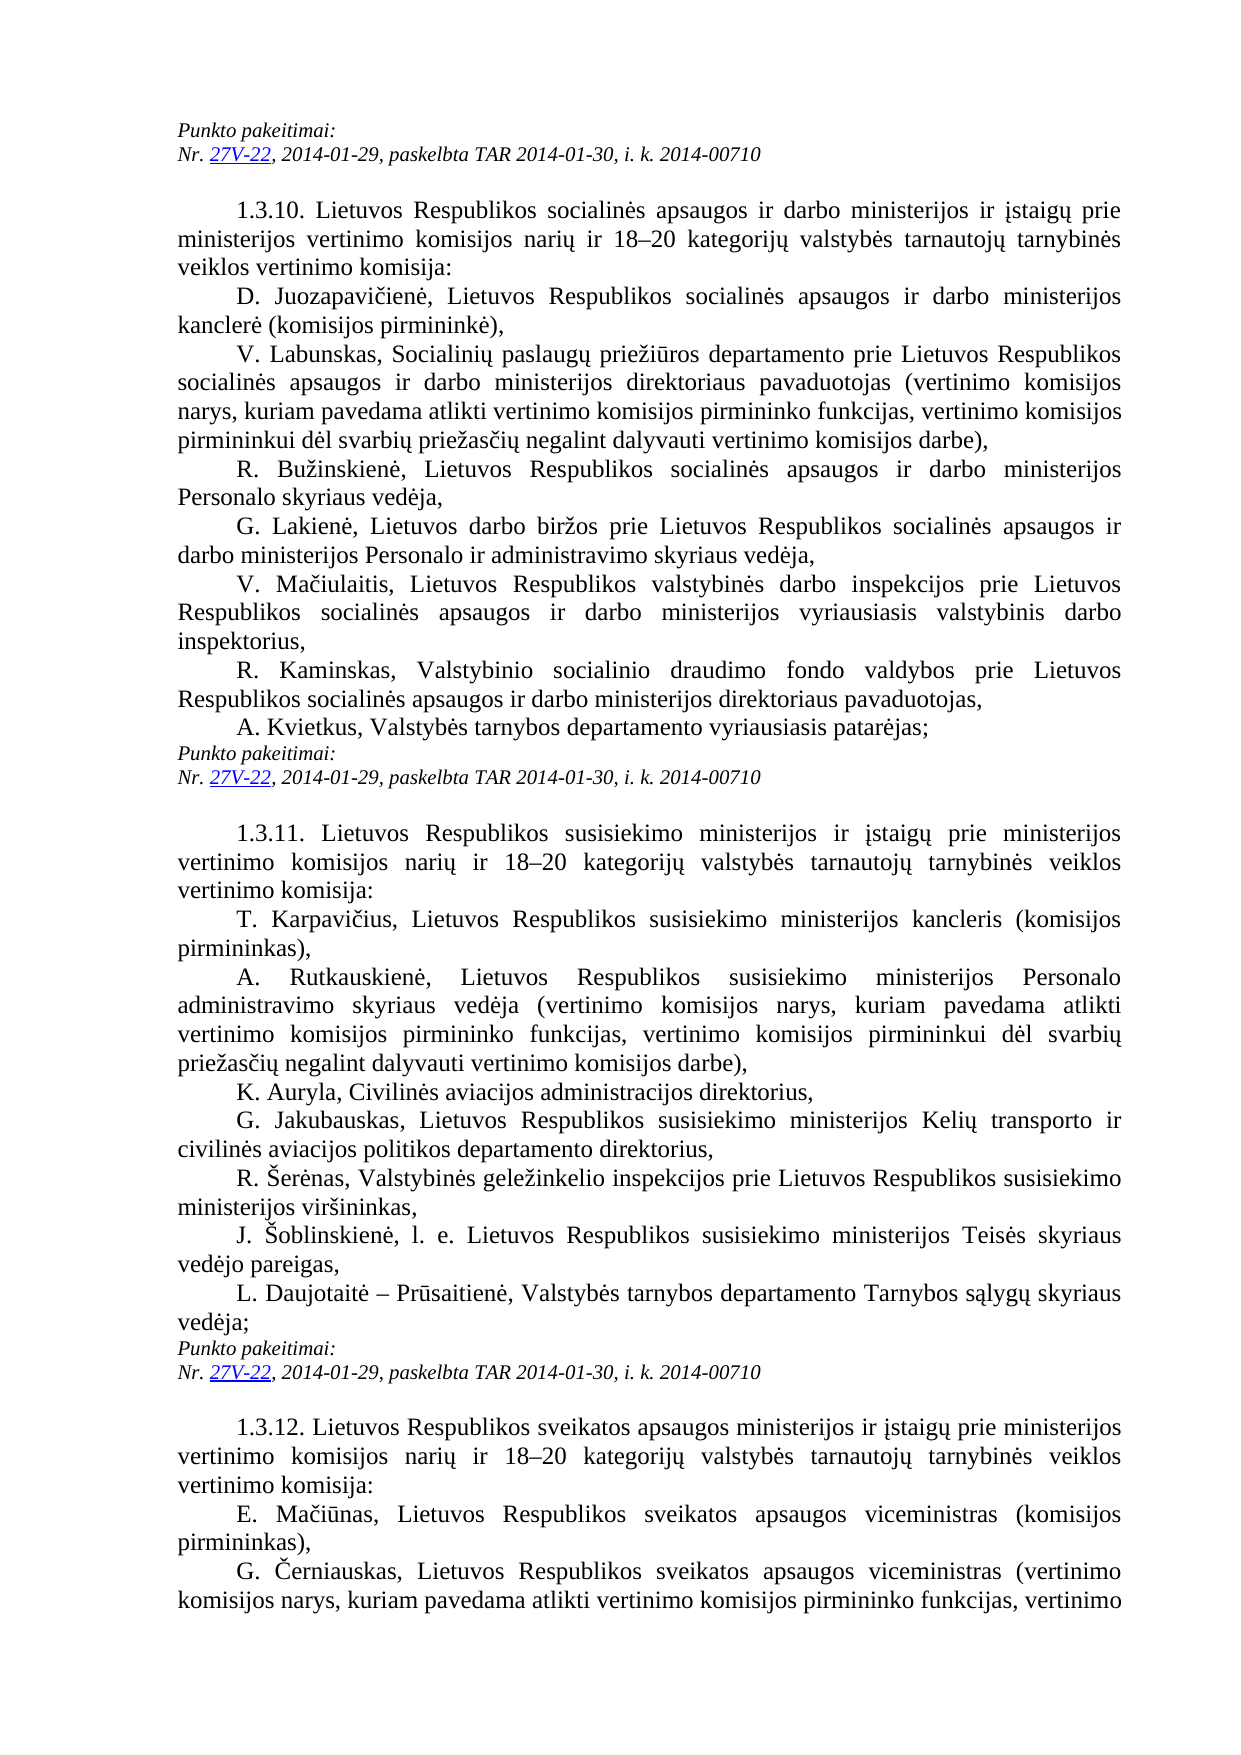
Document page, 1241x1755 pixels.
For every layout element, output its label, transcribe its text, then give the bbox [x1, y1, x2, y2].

text A. Kvietkus, Valstybės tarnybos departamento vyriausiasis patarėjas; [177, 712, 1122, 741]
text T. Karpavičius, Lietuvos Respublikos susisiekimo ministerijos kancleris (komisijos pirmininkas), [177, 904, 1122, 962]
text D. Juozapavičienė, Lietuvos Respublikos socialinės apsaugos ir darbo ministerijos kanclerė (komisijos pirmininkė), [177, 281, 1122, 339]
text L. Daujotaitė – Prūsaitienė, Valstybės tarnybos departamento Tarnybos sąlygų skyriaus vedėja; [177, 1278, 1122, 1336]
text E. Mačiūnas, Lietuvos Respublikos sveikatos apsaugos viceministras (komisijos pirmininkas), [177, 1499, 1122, 1556]
text A. Rutkauskienė, Lietuvos Respublikos susisiekimo ministerijos Personalo administravimo skyriaus vedėja (vertinimo komisijos narys, kuriam pavedama atlikti vertinimo komisijos pirmininko funkcijas, vertinimo komisijos pirmininkui dėl svarbių priežasčių negalint dalyvauti vertinimo komisijos darbe), [177, 962, 1122, 1077]
text Punkto pakeitimai: [177, 741, 1122, 765]
text Nr. 27V-22, 2014-01-29, paskelbta TAR 2014-01-30, i. k. 2014-00710 [177, 142, 1122, 166]
text J. Šoblinskienė, l. e. Lietuvos Respublikos susisiekimo ministerijos Teisės skyriaus vedėjo pareigas, [177, 1221, 1122, 1278]
text V. Mačiulaitis, Lietuvos Respublikos valstybinės darbo inspekcijos prie Lietuvos Respublikos socialinės apsaugos ir darbo ministerijos vyriausiasis valstybinis darbo inspektorius, [177, 569, 1122, 655]
text Nr. 27V-22, 2014-01-29, paskelbta TAR 2014-01-30, i. k. 2014-00710 [177, 765, 1122, 789]
text G. Lakienė, Lietuvos darbo biržos prie Lietuvos Respublikos socialinės apsaugos ir darbo ministerijos Personalo ir administravimo skyriaus vedėja, [177, 511, 1122, 569]
text G. Jakubauskas, Lietuvos Respublikos susisiekimo ministerijos Kelių transporto ir civilinės aviacijos politikos departamento direktorius, [177, 1106, 1122, 1163]
text 1.3.11. Lietuvos Respublikos susisiekimo ministerijos ir įstaigų prie ministerijos vertinimo komisijos narių ir 18–20 kategorijų valstybės tarnautojų tarnybinės veiklos vertinimo komisija: [177, 818, 1122, 904]
text R. Kaminskas, Valstybinio socialinio draudimo fondo valdybos prie Lietuvos Respublikos socialinės apsaugos ir darbo ministerijos direktoriaus pavaduotojas, [177, 655, 1122, 712]
text Punkto pakeitimai: [177, 1336, 1122, 1360]
text 1.3.12. Lietuvos Respublikos sveikatos apsaugos ministerijos ir įstaigų prie ministerijos vertinimo komisijos narių ir 18–20 kategorijų valstybės tarnautojų tarnybinės veiklos vertinimo komisija: [177, 1412, 1122, 1499]
text G. Černiauskas, Lietuvos Respublikos sveikatos apsaugos viceministras (vertinimo komisijos narys, kuriam pavedama atlikti vertinimo komisijos pirmininko funkcijas, vertinimo [177, 1556, 1122, 1614]
text Punkto pakeitimai: [177, 118, 1122, 142]
text R. Bužinskienė, Lietuvos Respublikos socialinės apsaugos ir darbo ministerijos Personalo skyriaus vedėja, [177, 454, 1122, 511]
text 1.3.10. Lietuvos Respublikos socialinės apsaugos ir darbo ministerijos ir įstaigų prie ministerijos vertinimo komisijos narių ir 18–20 kategorijų valstybės tarnautojų tarnybinės veiklos vertinimo komisija: [177, 195, 1122, 281]
text R. Šerėnas, Valstybinės geležinkelio inspekcijos prie Lietuvos Respublikos susisiekimo ministerijos viršininkas, [177, 1163, 1122, 1221]
text K. Auryla, Civilinės aviacijos administracijos direktorius, [177, 1077, 1122, 1106]
text Nr. 27V-22, 2014-01-29, paskelbta TAR 2014-01-30, i. k. 2014-00710 [177, 1360, 1122, 1384]
text V. Labunskas, Socialinių paslaugų priežiūros departamento prie Lietuvos Respublikos socialinės apsaugos ir darbo ministerijos direktoriaus pavaduotojas (vertinimo komisijos narys, kuriam pavedama atlikti vertinimo komisijos pirmininko funkcijas, vertinimo komisijos pirmininkui dėl svarbių priežasčių negalint dalyvauti vertinimo komisijos darbe), [177, 339, 1122, 454]
